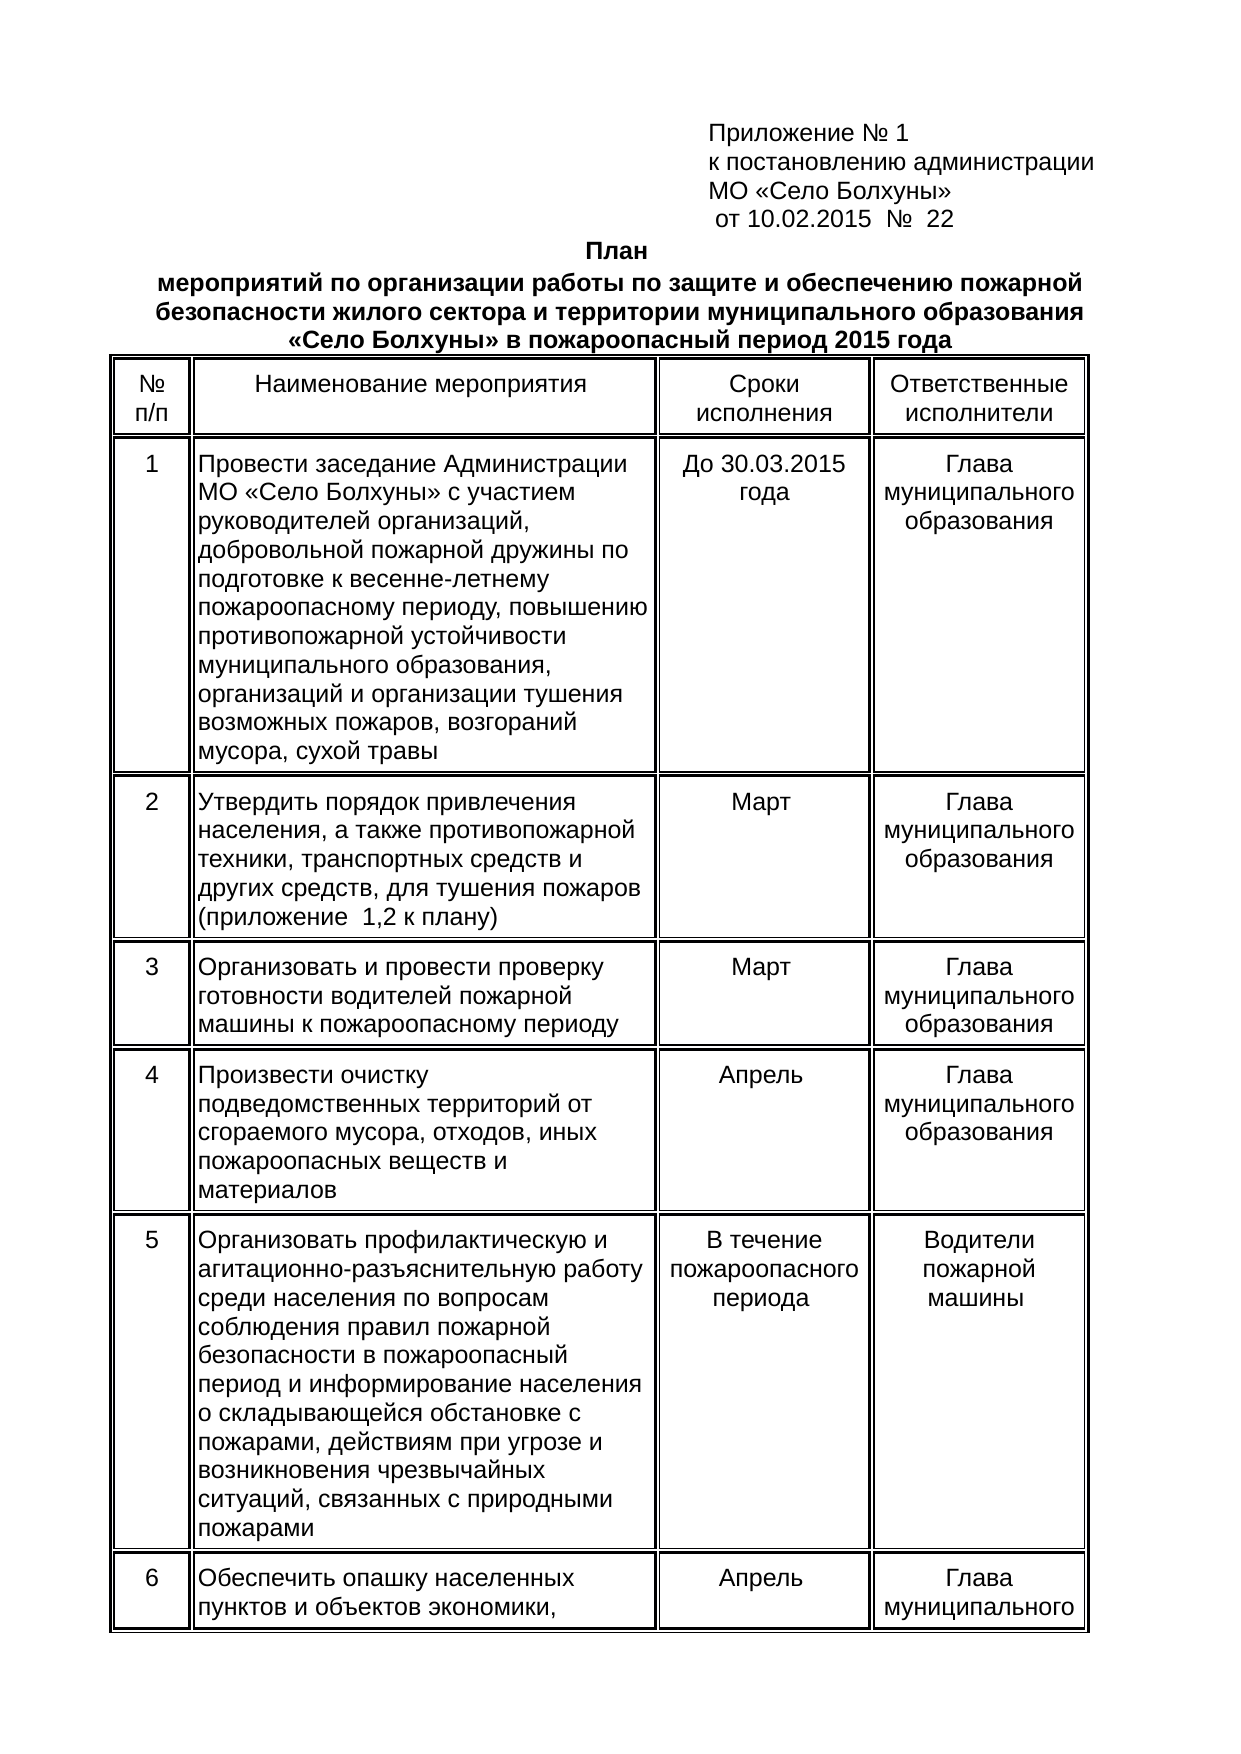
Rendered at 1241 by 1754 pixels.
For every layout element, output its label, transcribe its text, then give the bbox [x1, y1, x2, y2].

table_cell 6 [115, 1554, 188, 1627]
table_cell Март [660, 943, 868, 1044]
table_cell Март [660, 777, 868, 936]
table_cell Организовать профилактическую и агитационно-разъяснительную работу среди населения по вопросам соблюдения правил пожарной безопасности в пожароопасный период и информирование населения о складывающейся обстановке с пожарами, действиям при угрозе и возникновения чрезвычайных ситуаций, связанных с природными пожарами [195, 1216, 654, 1548]
table_cell До 30.03.2015 года [660, 439, 868, 771]
table_cell Обеспечить опашку населенных пунктов и объектов экономики, [195, 1554, 654, 1627]
table_cell Организовать и провести проверку готовности водителей пожарной машины к пожароопасному периоду [195, 943, 654, 1044]
table_cell Глава муниципального образования [875, 1051, 1084, 1210]
table_cell 2 [115, 777, 188, 936]
table_cell Произвести очистку подведомственных территорий от сгораемого мусора, отходов, иных пожароопасных веществ и материалов [195, 1051, 654, 1210]
table_cell Утвердить порядок привлечения населения, а также противопожарной техники, транспортных средств и других средств, для тушения пожаров (приложение 1,2 к плану) [195, 777, 654, 936]
table_cell 3 [115, 943, 188, 1044]
table_header Ответственные исполнители [875, 360, 1084, 433]
table_cell Глава муниципального образования [875, 943, 1084, 1044]
text Приложение № 1 [708, 118, 1122, 147]
table_header Сроки исполнения [660, 360, 868, 433]
table_cell Глава муниципального [875, 1554, 1084, 1627]
table_cell Апрель [660, 1051, 868, 1210]
table_header Наименование мероприятия [195, 360, 654, 433]
text от 10.02.2015 № 22 [708, 204, 1122, 233]
table_cell Глава муниципального образования [875, 777, 1084, 936]
table_cell Глава муниципального образования [875, 439, 1084, 771]
table_cell 4 [115, 1051, 188, 1210]
table_cell 1 [115, 439, 188, 771]
table_cell Водители пожарной машины [875, 1216, 1084, 1548]
table_cell Провести заседание Администрации МО «Село Болхуны» с участием руководителей организаций, добровольной пожарной дружины по подготовке к весенне-летнему пожароопасному периоду, повышению противопожарной устойчивости муниципального образования, организаций и организации тушения возможных пожаров, возгораний мусора, сухой травы [195, 439, 654, 771]
text МО «Село Болхуны» [708, 176, 1122, 204]
text к постановлению администрации [708, 147, 1122, 176]
table_header № п/п [115, 360, 188, 433]
table_cell Апрель [660, 1554, 868, 1627]
text мероприятий по организации работы по защите и обеспечению пожарной безопасности жилого сектора и территории муниципального образования «Село Болхуны» в пожароопасный период 2015 года [118, 268, 1122, 354]
text План [118, 236, 1122, 265]
table_cell 5 [115, 1216, 188, 1548]
table_cell В течение пожароопасного периода [660, 1216, 868, 1548]
